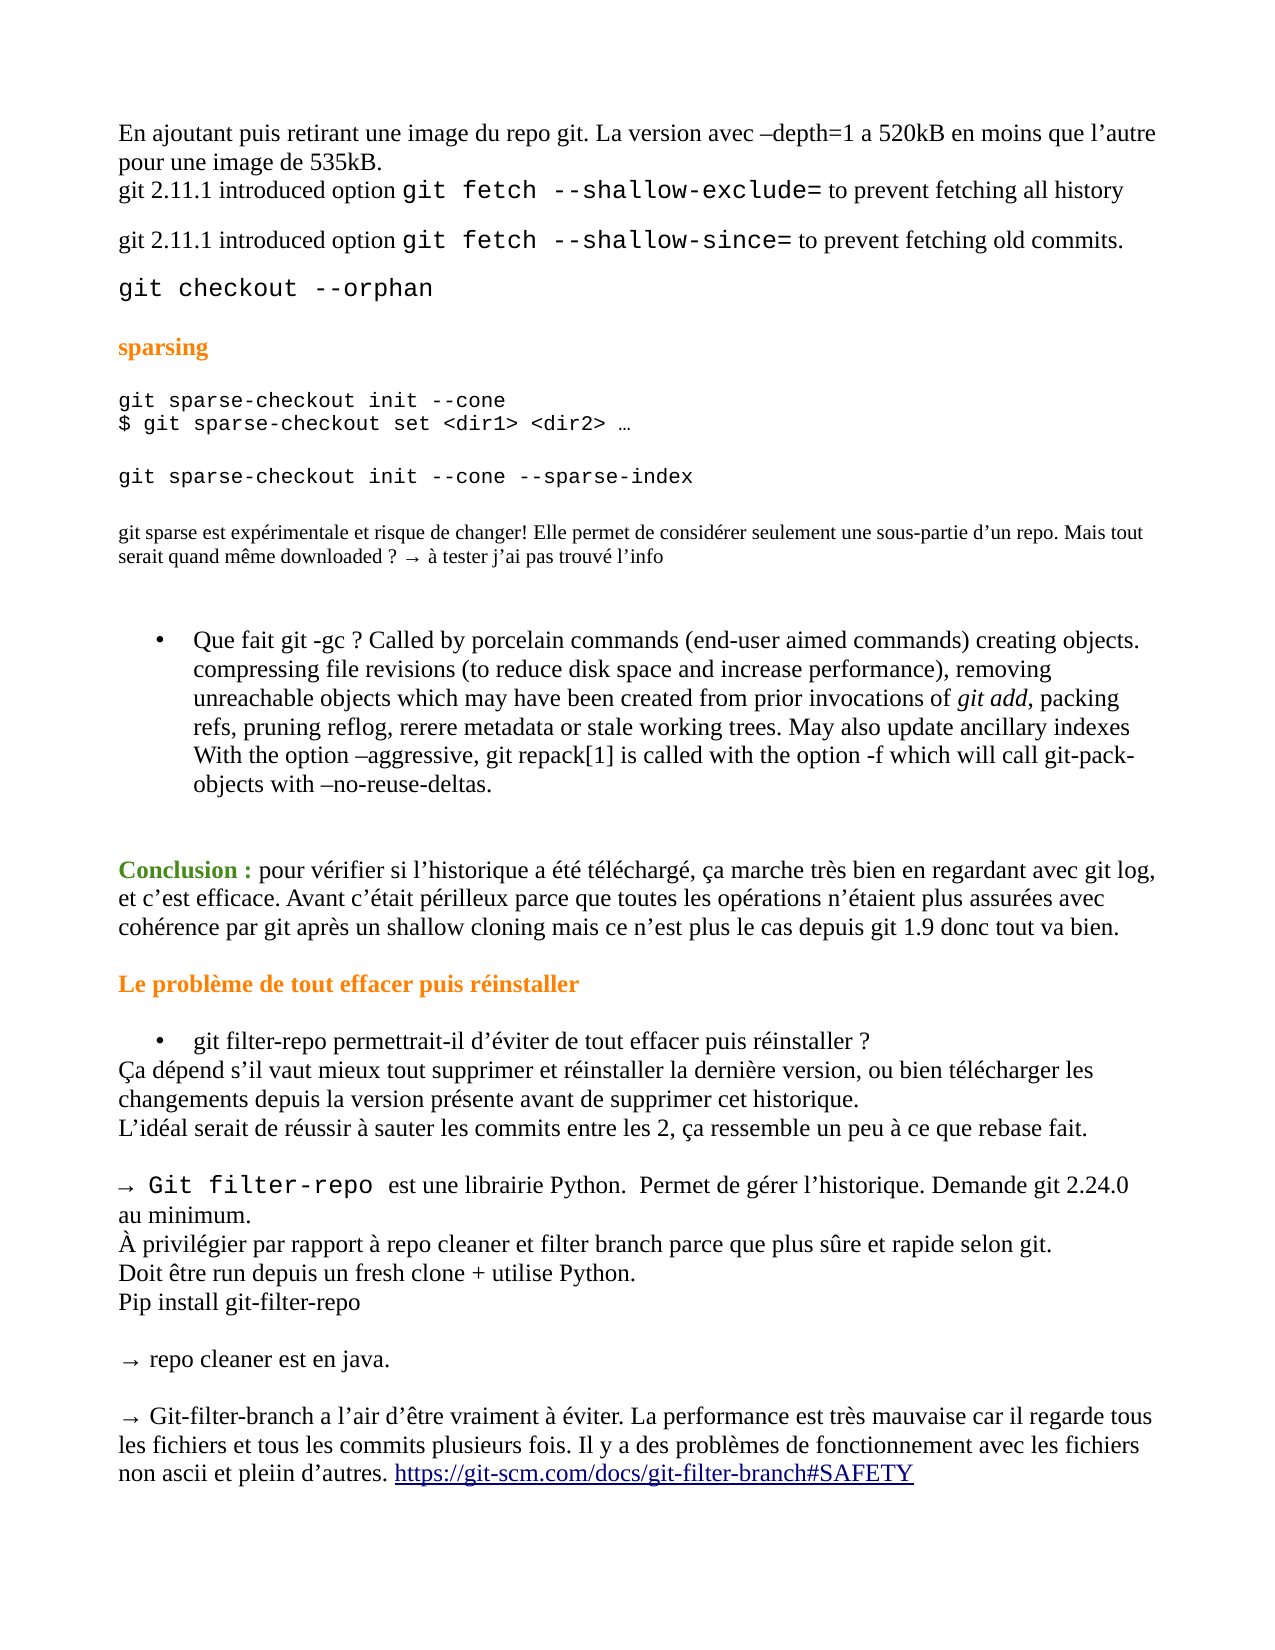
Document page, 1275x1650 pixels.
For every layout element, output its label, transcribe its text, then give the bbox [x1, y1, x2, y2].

text L’idéal serait de réussir à sauter les commits entre les 2, ça ressemble un peu à ce que rebase fait. [118, 1113, 1157, 1141]
list With the option –aggressive, git repack[1] is called with the option -f which will call git-pack-objects with –no-reuse-deltas. [156, 741, 1157, 798]
text git sparse-checkout init --cone --sparse-index [118, 467, 1157, 490]
list Que fait git -gc ? Called by porcelain commands (end-user aimed commands) creating objects. compressing file revisions (to reduce disk space and increase performance), removing unreachable objects which may have been created from prior invocations of git add, packing refs, pruning reflog, rerere metadata or stale working trees. May also update ancillary indexes [156, 626, 1157, 741]
text Conclusion : pour vérifier si l’historique a été téléchargé, ça marche très bien en regardant avec git log, et c’est efficace. Avant c’était périlleux parce que toutes les opérations n’étaient plus assurées avec cohérence par git après un shallow cloning mais ce n’est plus le cas depuis git 1.9 donc tout va bien. [118, 855, 1157, 941]
text git 2.11.1 introduced option git fetch --shallow-since= to prevent fetching old commits. [118, 226, 1157, 256]
text Ça dépend s’il vaut mieux tout supprimer et réinstaller la dernière version, ou bien télécharger les changements depuis la version présente avant de supprimer cet historique. [118, 1055, 1157, 1113]
text $ git sparse-checkout set <dir1> <dir2> … [118, 413, 1157, 437]
list git filter-repo permettrait-il d’éviter de tout effacer puis réinstaller ? [156, 1026, 1157, 1055]
text Doit être run depuis un fresh clone + utilise Python. [118, 1258, 1157, 1287]
text git sparse est expérimentale et risque de changer! Elle permet de considérer seulement une sous-partie d’un repo. Mais tout serait quand même downloaded ? → à tester j’ai pas trouvé l’info [118, 520, 1157, 568]
text git 2.11.1 introduced option git fetch --shallow-exclude= to prevent fetching all history [118, 176, 1157, 206]
text Le problème de tout effacer puis réinstaller [118, 969, 1157, 998]
text git sparse-checkout init --cone [118, 390, 1157, 413]
text → Git filter-repo est une librairie Python. Permet de gérer l’historique. Demande git 2.24.0 au minimum. [118, 1170, 1157, 1229]
text À privilégier par rapport à repo cleaner et filter branch parce que plus sûre et rapide selon git. [118, 1229, 1157, 1258]
text → Git-filter-branch a l’air d’être vraiment à éviter. La performance est très mauvaise car il regarde tous les fichiers et tous les commits plusieurs fois. Il y a des problèmes de fonctionnement avec les fichiers non ascii et pleiin d’autres. https://git-scm.com/docs/git-filter-branch#SAFETY [118, 1401, 1157, 1487]
text sparsing [118, 332, 1157, 361]
text Pip install git-filter-repo [118, 1287, 1157, 1316]
text → repo cleaner est en java. [118, 1344, 1157, 1373]
text En ajoutant puis retirant une image du repo git. La version avec –depth=1 a 520kB en moins que l’autre pour une image de 535kB. [118, 118, 1157, 176]
text git checkout --orphan [118, 276, 1157, 304]
